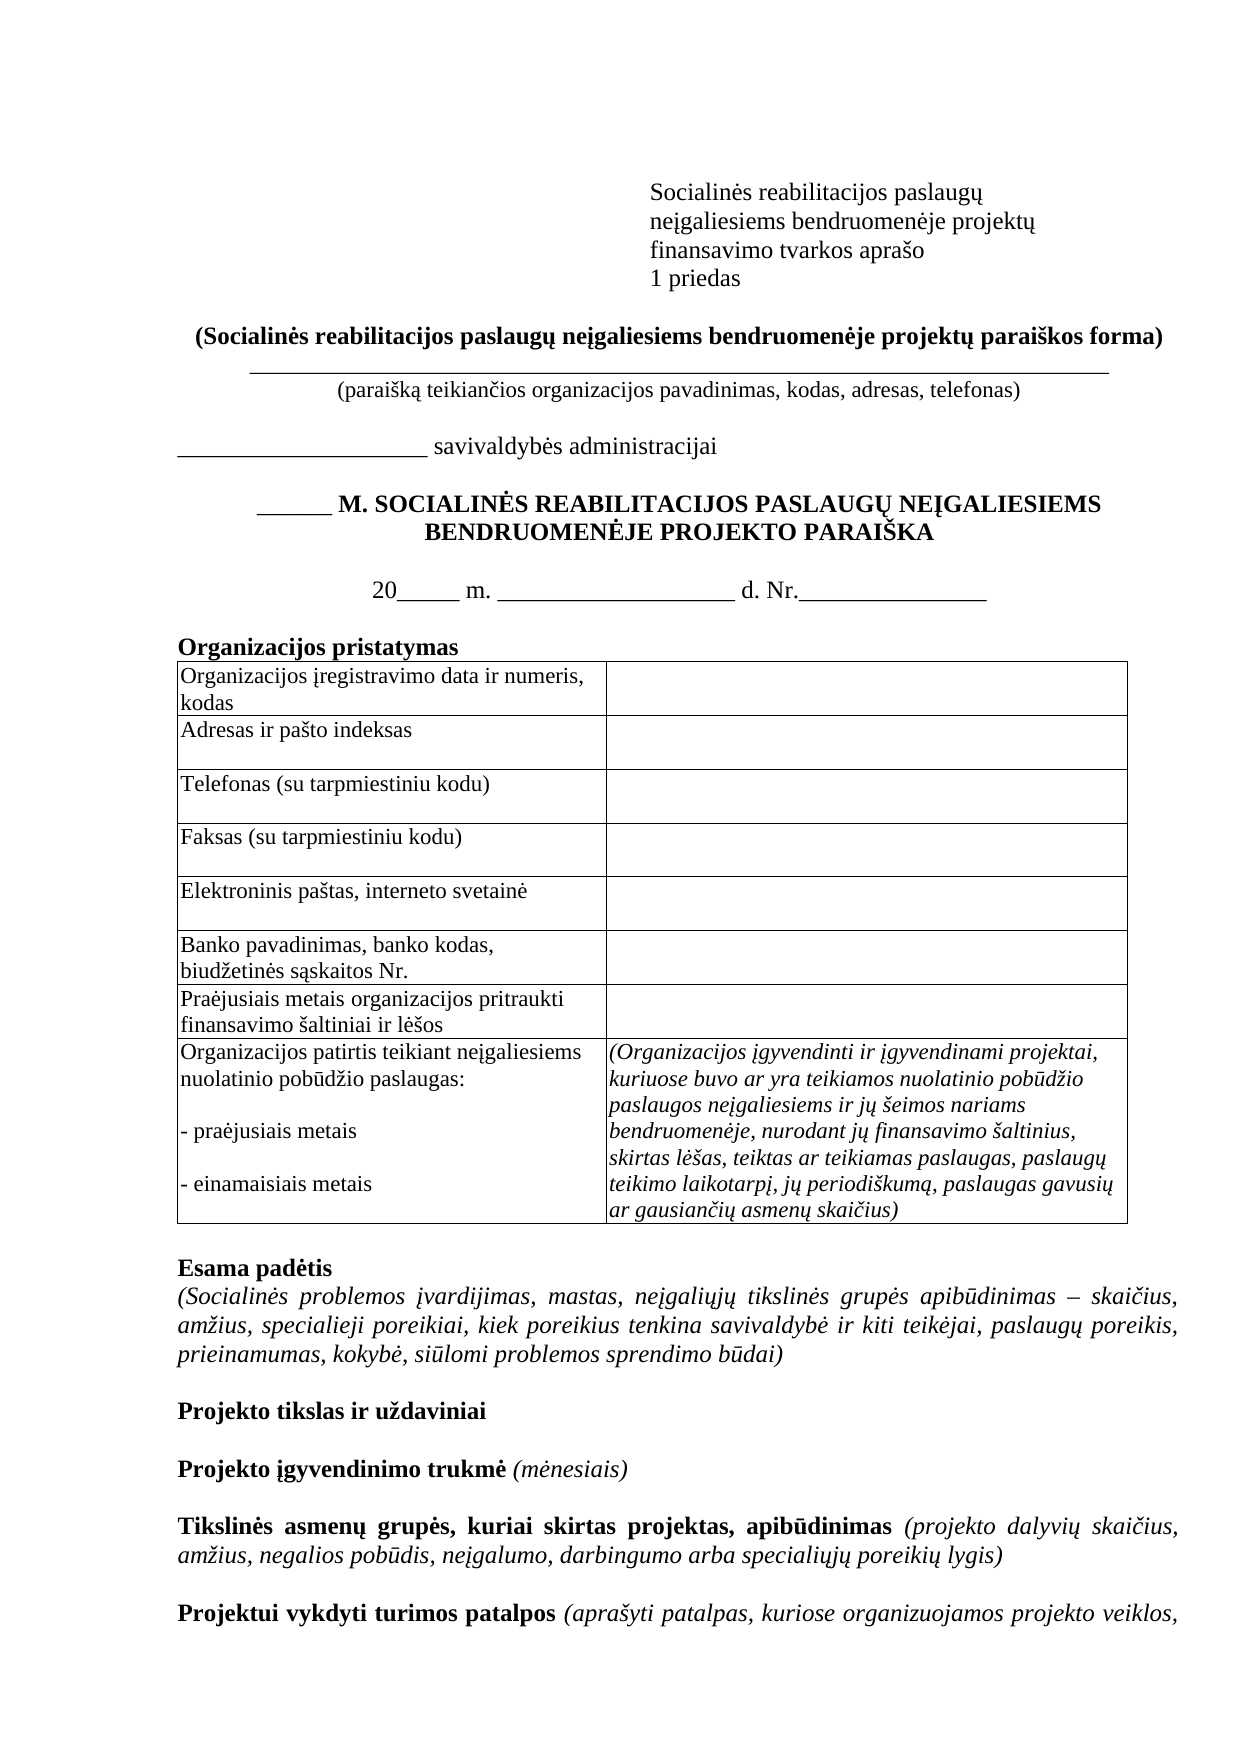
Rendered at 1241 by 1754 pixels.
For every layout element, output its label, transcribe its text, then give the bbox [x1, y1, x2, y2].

text Projekto įgyvendinimo trukmė (mėnesiais) [177, 1454, 1181, 1483]
table_cell [607, 824, 1127, 876]
table_header Organizacijos įregistravimo data ir numeris, kodas [178, 662, 606, 715]
table_cell [607, 770, 1127, 822]
text 1 priedas [649, 263, 1181, 292]
table_cell Organizacijos patirtis teikiant neįgaliesiems nuolatinio pobūdžio paslaugas: - praėjusiais metais - einamaisiais metais [178, 1039, 606, 1223]
text Socialinės reabilitacijos paslaugų [649, 177, 1181, 206]
table_cell Adresas ir pašto indeksas [178, 716, 606, 769]
text (Socialinės problemos įvardijimas, mastas, neįgaliųjų tikslinės grupės apibūdinimas – skaičius, amžius, specialieji poreikiai, kiek poreikius tenkina savivaldybė ir kiti teikėjai, paslaugų poreikis, prieinamumas, kokybė, siūlomi problemos sprendimo būdai) [177, 1281, 1181, 1368]
table_cell Banko pavadinimas, banko kodas, biudžetinės sąskaitos Nr. [178, 931, 606, 984]
text neįgaliesiems bendruomenėje projektų [649, 206, 1181, 235]
table_cell Praėjusiais metais organizacijos pritraukti finansavimo šaltiniai ir lėšos [178, 985, 606, 1037]
table_cell [607, 985, 1127, 1037]
table_cell [607, 716, 1127, 769]
text 20_____ m. ___________________ d. Nr._______________ [177, 575, 1181, 604]
text (Socialinės reabilitacijos paslaugų neįgaliesiems bendruomenėje projektų paraiškos forma) [177, 321, 1181, 350]
table_cell Faksas (su tarpmiestiniu kodu) [178, 824, 606, 876]
text (paraišką teikiančios organizacijos pavadinimas, kodas, adresas, telefonas) [177, 376, 1181, 402]
table_cell (Organizacijos įgyvendinti ir įgyvendinami projektai, kuriuose buvo ar yra teikiamos nuolatinio pobūdžio paslaugos neįgaliesiems ir jų šeimos nariams bendruomenėje, nurodant jų finansavimo šaltinius, skirtas lėšas, teiktas ar teikiamas paslaugas, paslaugų teikimo laikotarpį, jų periodiškumą, paslaugas gavusių ar gausiančių asmenų skaičius) [607, 1039, 1127, 1223]
text Projekto tikslas ir uždaviniai [177, 1396, 1181, 1425]
text Tikslinės asmenų grupės, kuriai skirtas projektas, apibūdinimas (projekto dalyvių skaičius, amžius, negalios pobūdis, neįgalumo, darbingumo arba specialiųjų poreikių lygis) [177, 1511, 1181, 1569]
text Esama padėtis [177, 1253, 1181, 1281]
text finansavimo tvarkos aprašo [649, 235, 1181, 263]
table_header [607, 662, 1127, 715]
table_cell Elektroninis paštas, interneto svetainė [178, 877, 606, 930]
table_cell Telefonas (su tarpmiestiniu kodu) [178, 770, 606, 822]
table_cell [607, 931, 1127, 984]
text Projektui vykdyti turimos patalpos (aprašyti patalpas, kuriose organizuojamos projekto veiklos, [177, 1598, 1181, 1626]
table_cell [607, 877, 1127, 930]
text Organizacijos pristatymas [177, 632, 1181, 661]
text ___________________________________________________________________________ [177, 350, 1181, 376]
text ____________________ savivaldybės administracijai [177, 431, 1181, 460]
text ______ m. SOCIALINĖS REABILITACIJOS PASLAUGŲ NEĮGALIESIEMS BENDRUOMENĖJE PROJEKTO PARAIŠKA [177, 489, 1181, 546]
